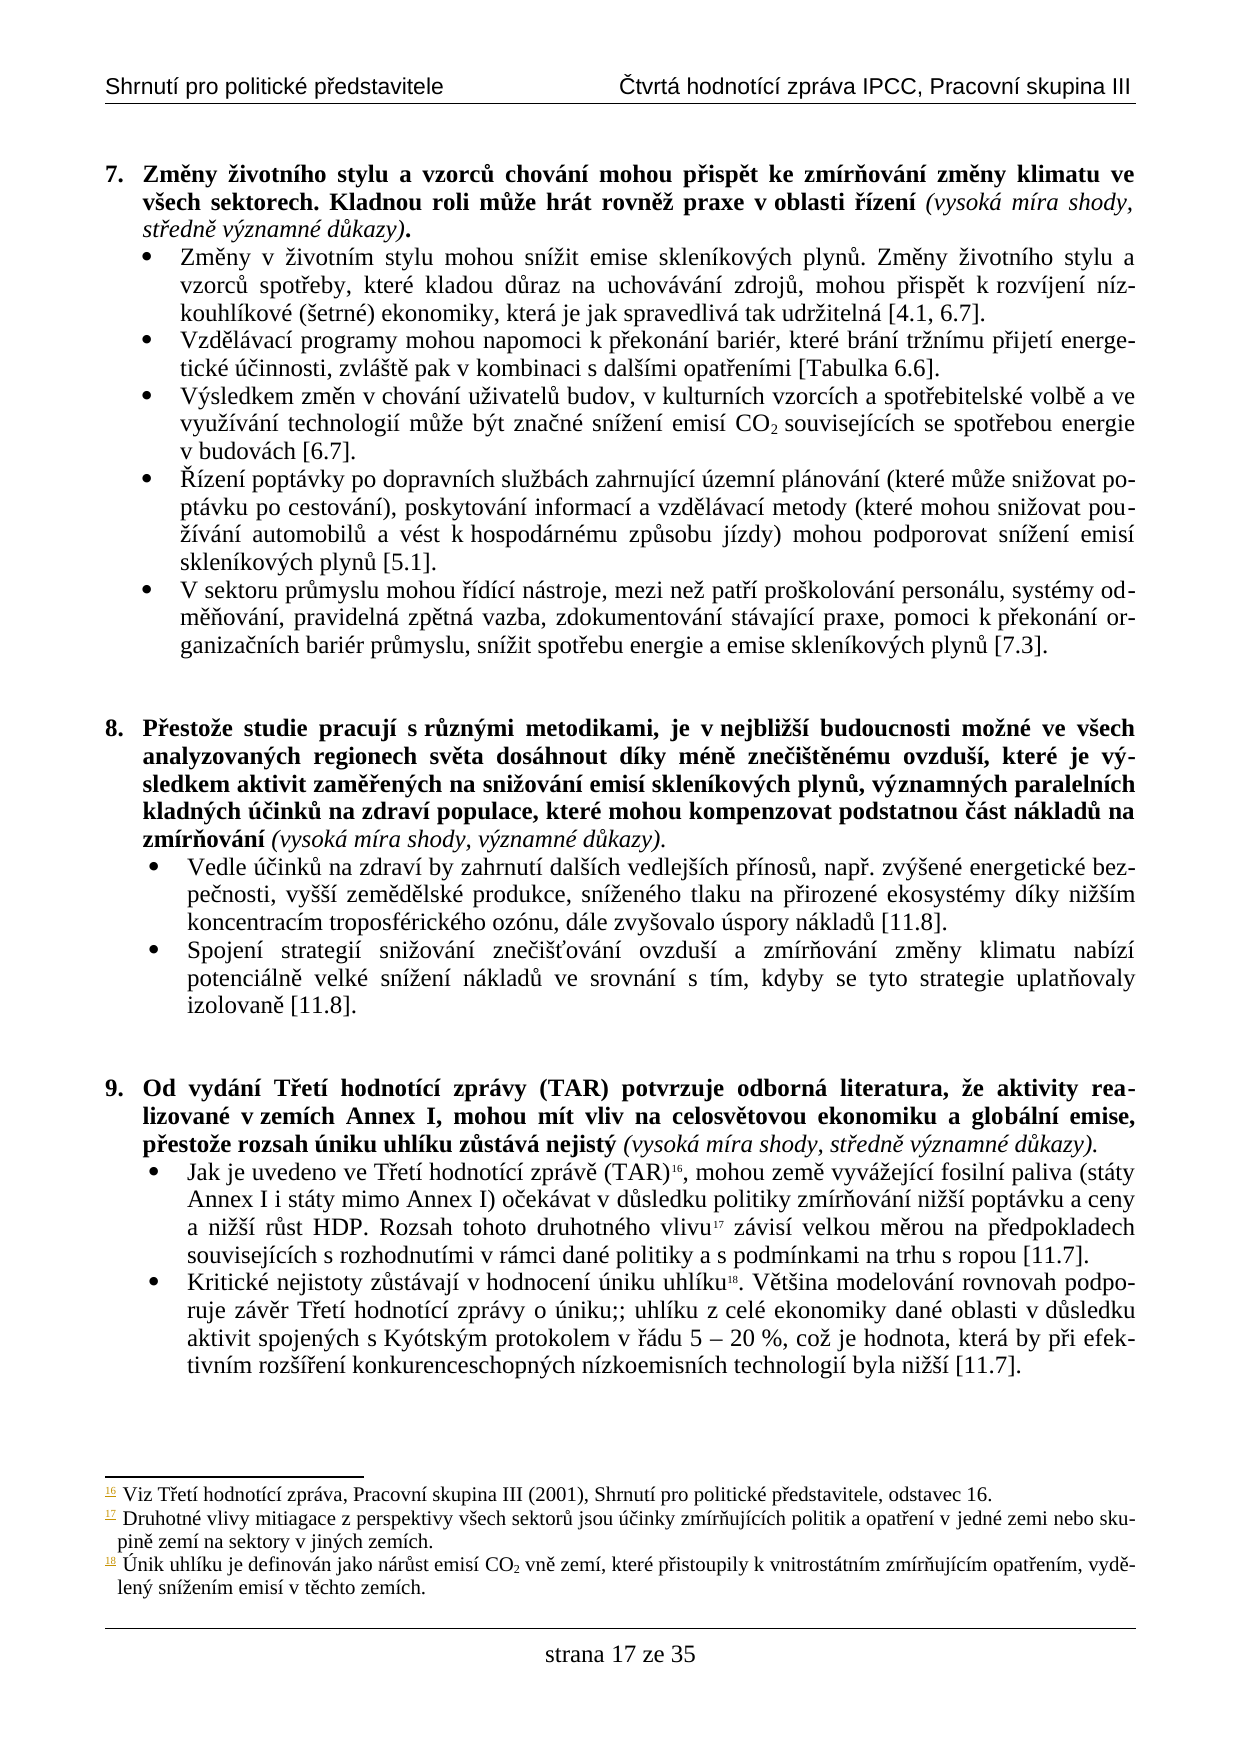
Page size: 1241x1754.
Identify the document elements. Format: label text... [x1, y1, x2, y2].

list Spojení strategií snižování znečišťování ovzduší a zmírňování změny klimatu nabízí potenciálně velké snížení nákladů ve srovnání s tím, kdyby se tyto strategie uplat­ňovaly izolovaně [11.8]. [149, 936, 1136, 1019]
list Jak je uvedeno ve Třetí hodnotící zprávě (TAR), mohou země vyvážející fosilní paliva (státy Annex I i státy mimo Annex I) očekávat v důsledku politiky zmírňování nižší poptávku a ceny a nižší růst HDP. Rozsah tohoto druhotného vlivu závisí velkou měrou na předpokladech sou­visejících s rozhodnutími v rámci dané politiky a s podmínkami na trhu s ropou [11.7]. [149, 1158, 1136, 1268]
list V sektoru průmyslu mohou řídící nástroje, mezi než patří proškolování personálu, systémy od­měňování, pravidelná zpětná vazba, zdokumentování stávající praxe, po­moci k překonání or­ganizačních bariér průmyslu, snížit spotřebu energie a emise skleníkových plynů [7.3]. [142, 576, 1136, 659]
list Vzdělávací programy mohou napomoci k překonání bariér, které brání tržnímu při­jetí energe­tické účinnosti, zvláště pak v kombinaci s dalšími opatřeními [Tabulka 6.6]. [142, 326, 1136, 382]
list Druhotné vlivy mitiagace z perspektivy všech sektorů jsou účinky zmírňujících politik a opatření v jedné zemi nebo sku­pině zemí na sektory v jiných zemích. [105, 1506, 1136, 1553]
list Změny v životním stylu mohou snížit emise skleníkových plynů. Změny životního stylu a vzorců spotřeby, které kladou důraz na uchovávání zdrojů, mohou přispět k rozvíjení níz­kouhlíkové (šetrné) ekonomiky, která je jak spravedlivá tak udržitelná [4.1, 6.7]. [142, 243, 1136, 326]
subtitle Přestože studie pracují s různými metodikami, je v nejbližší budoucnosti možné ve všech ana­lyzovaných regionech světa dosáhnout díky méně znečištěnému ovzduší, které je vý­sledkem aktivit zaměřených na snižování emisí skleníkových plynů, vý­znamných paralelních kladných účinků na zdraví populace, které mohou kompenzovat podstatnou část nákladů na zmírňování (vysoká míra shody, významné důkazy). [105, 714, 1136, 853]
list Únik uhlíku je definován jako nárůst emisí CO2 vně zemí, které přistoupily k vnitrostátním zmírňujícím opat­řením, vydě­lený snížením emisí v těchto zemích. [105, 1553, 1136, 1599]
subtitle Změny životního stylu a vzorců chování mohou přispět ke zmírňování změny klimatu ve všech sektorech. Kladnou roli může hrát rovněž praxe v oblasti řízení (vysoká míra shody, středně významné důkazy). [105, 160, 1136, 243]
subtitle Od vydání Třetí hodnotící zprávy (TAR) potvrzuje odborná literatura, že aktivity rea­lizované v zemích Annex I, mohou mít vliv na celosvětovou ekonomiku a glo­bální emise, přestože rozsah úniku uhlíku zůstává nejistý (vysoká míra shody, středně významné důkazy). [105, 1074, 1136, 1158]
list Vedle účinků na zdraví by zahrnutí dalších vedlejších přínosů, např. zvýšené ener­getické bez­pečnosti, vyšší zemědělské produkce, sníženého tlaku na přirozené eko­systémy díky nižším koncentracím troposférického ozónu, dále zvyšovalo úspory nákladů [11.8]. [149, 853, 1136, 936]
list Řízení poptávky po dopravních službách zahrnující územní plánování (které může sni­žovat po­ptávku po cestování), poskytování informací a vzdělávací metody (které mohou snižovat pou­žívání automobilů a vést k hospodárnému způsobu jízdy) mohou podporovat snížení emisí skleníkových plynů [5.1]. [142, 465, 1136, 576]
list Výsledkem změn v chování uživatelů budov, v kulturních vzorcích a spotřebitelské volbě a ve využívání technologií může být značné snížení emisí CO2 souvisejících se spotřebou energie v budovách [6.7]. [142, 382, 1136, 465]
list Viz Třetí hodnotící zpráva, Pracovní skupina III (2001), Shrnutí pro politické představitele, odstavec 16. [105, 1483, 1136, 1506]
list Kritické nejistoty zůstávají v hodnocení úniku uhlíku. Většina modelování rovnovah podpo­ruje závěr Třetí hodnotící zprávy o úniku;; uhlíku z celé ekonomiky dané oblasti v důsledku aktivit spojených s Kyótským protokolem v řádu 5 – 20 %, což je hodnota, která by při efek­tivním rozšíření konkurenceschopných nízko­emisních technologií byla nižší [11.7]. [149, 1268, 1136, 1379]
